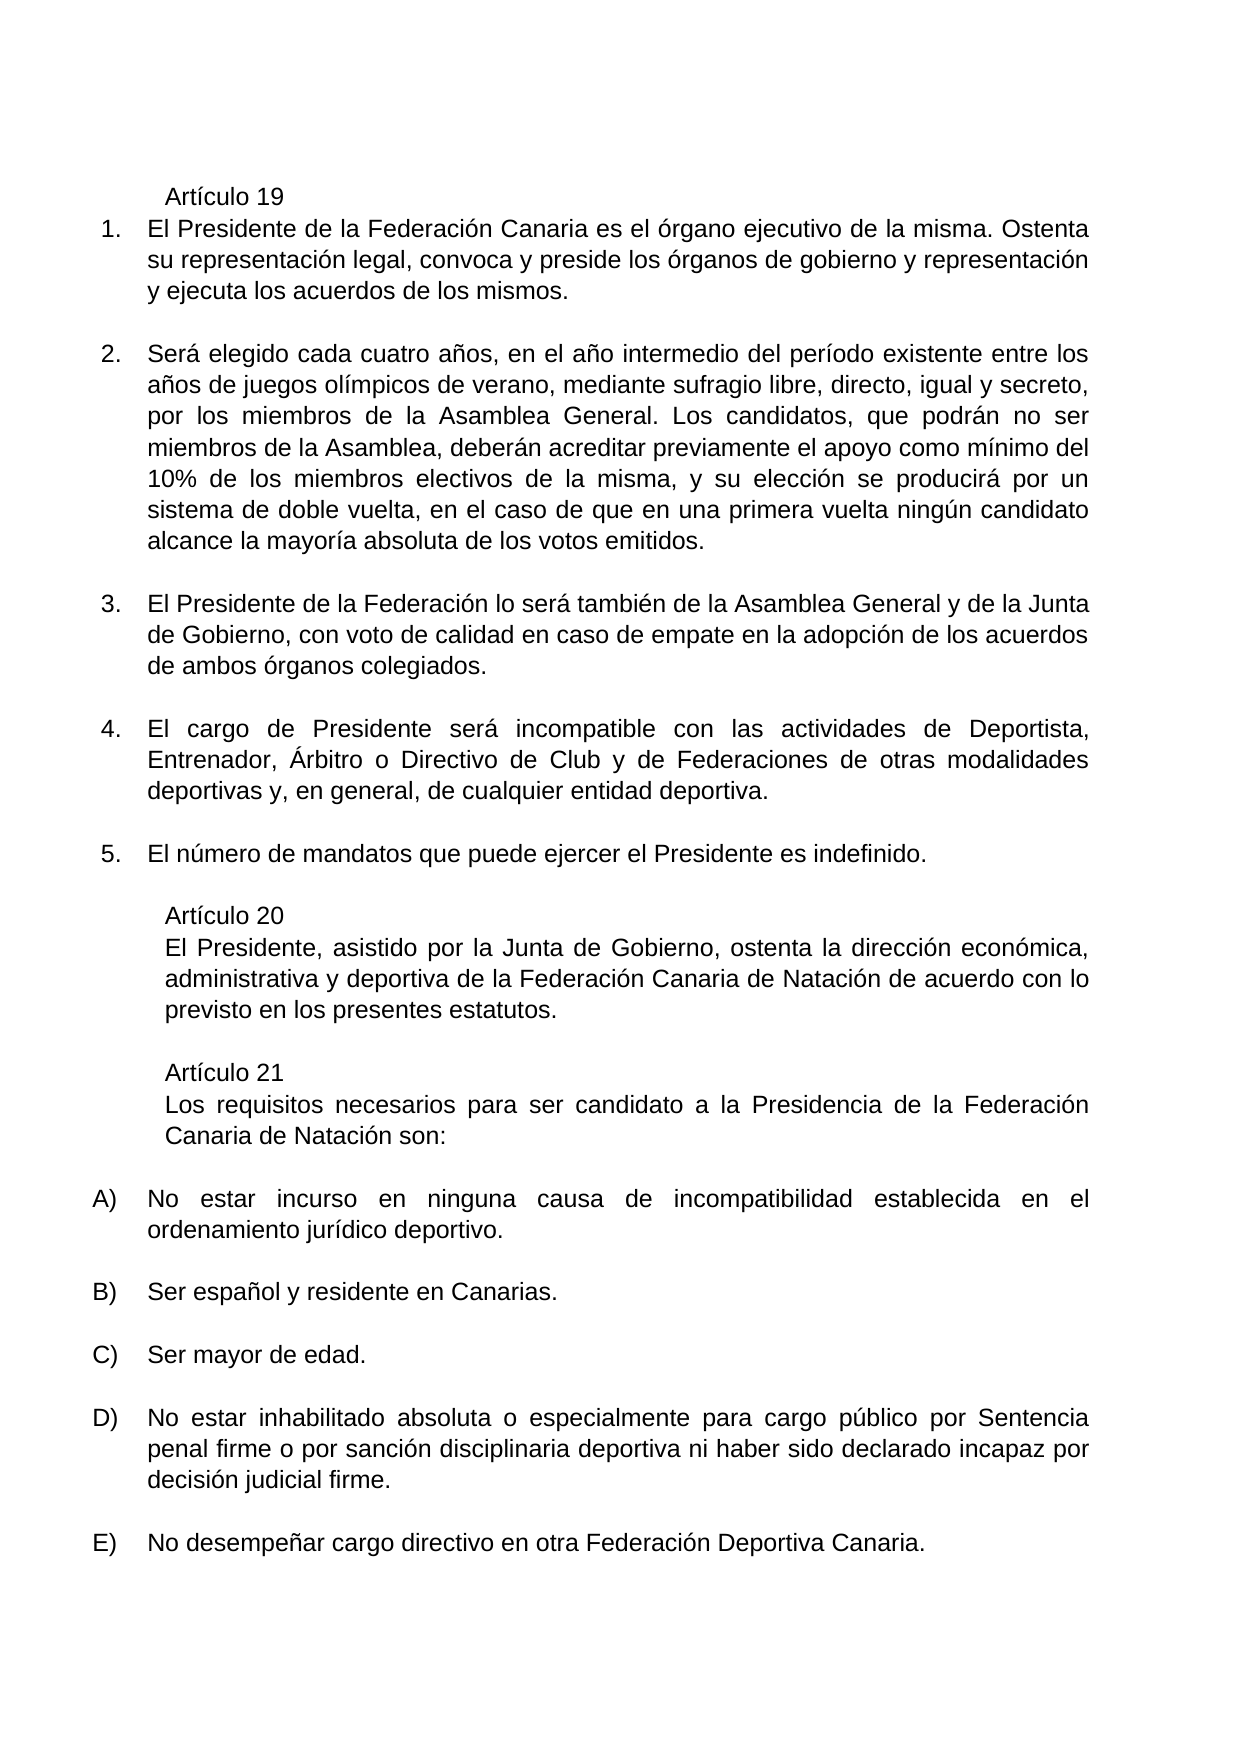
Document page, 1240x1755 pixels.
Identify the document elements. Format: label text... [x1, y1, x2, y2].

list Ser español y residente en Canarias. [92, 1277, 1091, 1306]
text El Presidente, asistido por la Junta de Gobierno, ostenta la dirección económica, administrativa y deportiva de la Federación Canaria de Natación de acuerdo con lo previsto en los presentes estatutos. [164, 933, 1091, 1024]
text Artículo 19 [164, 182, 1091, 211]
list El número de mandatos que puede ejercer el Presidente es indefinido. [101, 839, 1091, 867]
text Artículo 21 [164, 1058, 1091, 1087]
list Ser mayor de edad. [92, 1340, 1091, 1369]
list El Presidente de la Federación Canaria es el órgano ejecutivo de la misma. Ostenta su representación legal, convoca y preside los órganos de gobierno y representación y ejecuta los acuerdos de los mismos. [101, 214, 1091, 305]
list No estar incurso en ninguna causa de incompatibilidad establecida en el ordenamiento jurídico deportivo. [92, 1183, 1091, 1243]
list El cargo de Presidente será incompatible con las actividades de Deportista, Entrenador, Árbitro o Directivo de Club y de Federaciones de otras modalidades deportivas y, en general, de cualquier entidad deportiva. [101, 714, 1091, 805]
list No desempeñar cargo directivo en otra Federación Deportiva Canaria. [92, 1528, 1091, 1557]
list Será elegido cada cuatro años, en el año intermedio del período existente entre los años de juegos olímpicos de verano, mediante sufragio libre, directo, igual y secreto, por los miembros de la Asamblea General. Los candidatos, que podrán no ser miembros de la Asamblea, deberán acreditar previamente el apoyo como mínimo del 10% de los miembros electivos de la misma, y su elección se producirá por un sistema de doble vuelta, en el caso de que en una primera vuelta ningún candidato alcance la mayoría absoluta de los votos emitidos. [101, 339, 1091, 555]
list No estar inhabilitado absoluta o especialmente para cargo público por Sentencia penal firme o por sanción disciplinaria deportiva ni haber sido declarado incapaz por decisión judicial firme. [92, 1403, 1091, 1494]
list El Presidente de la Federación lo será también de la Asamblea General y de la Junta de Gobierno, con voto de calidad en caso de empate en la adopción de los acuerdos de ambos órganos colegiados. [101, 589, 1091, 680]
text Artículo 20 [164, 901, 1091, 930]
text Los requisitos necesarios para ser candidato a la Presidencia de la Federación Canaria de Natación son: [164, 1090, 1091, 1150]
